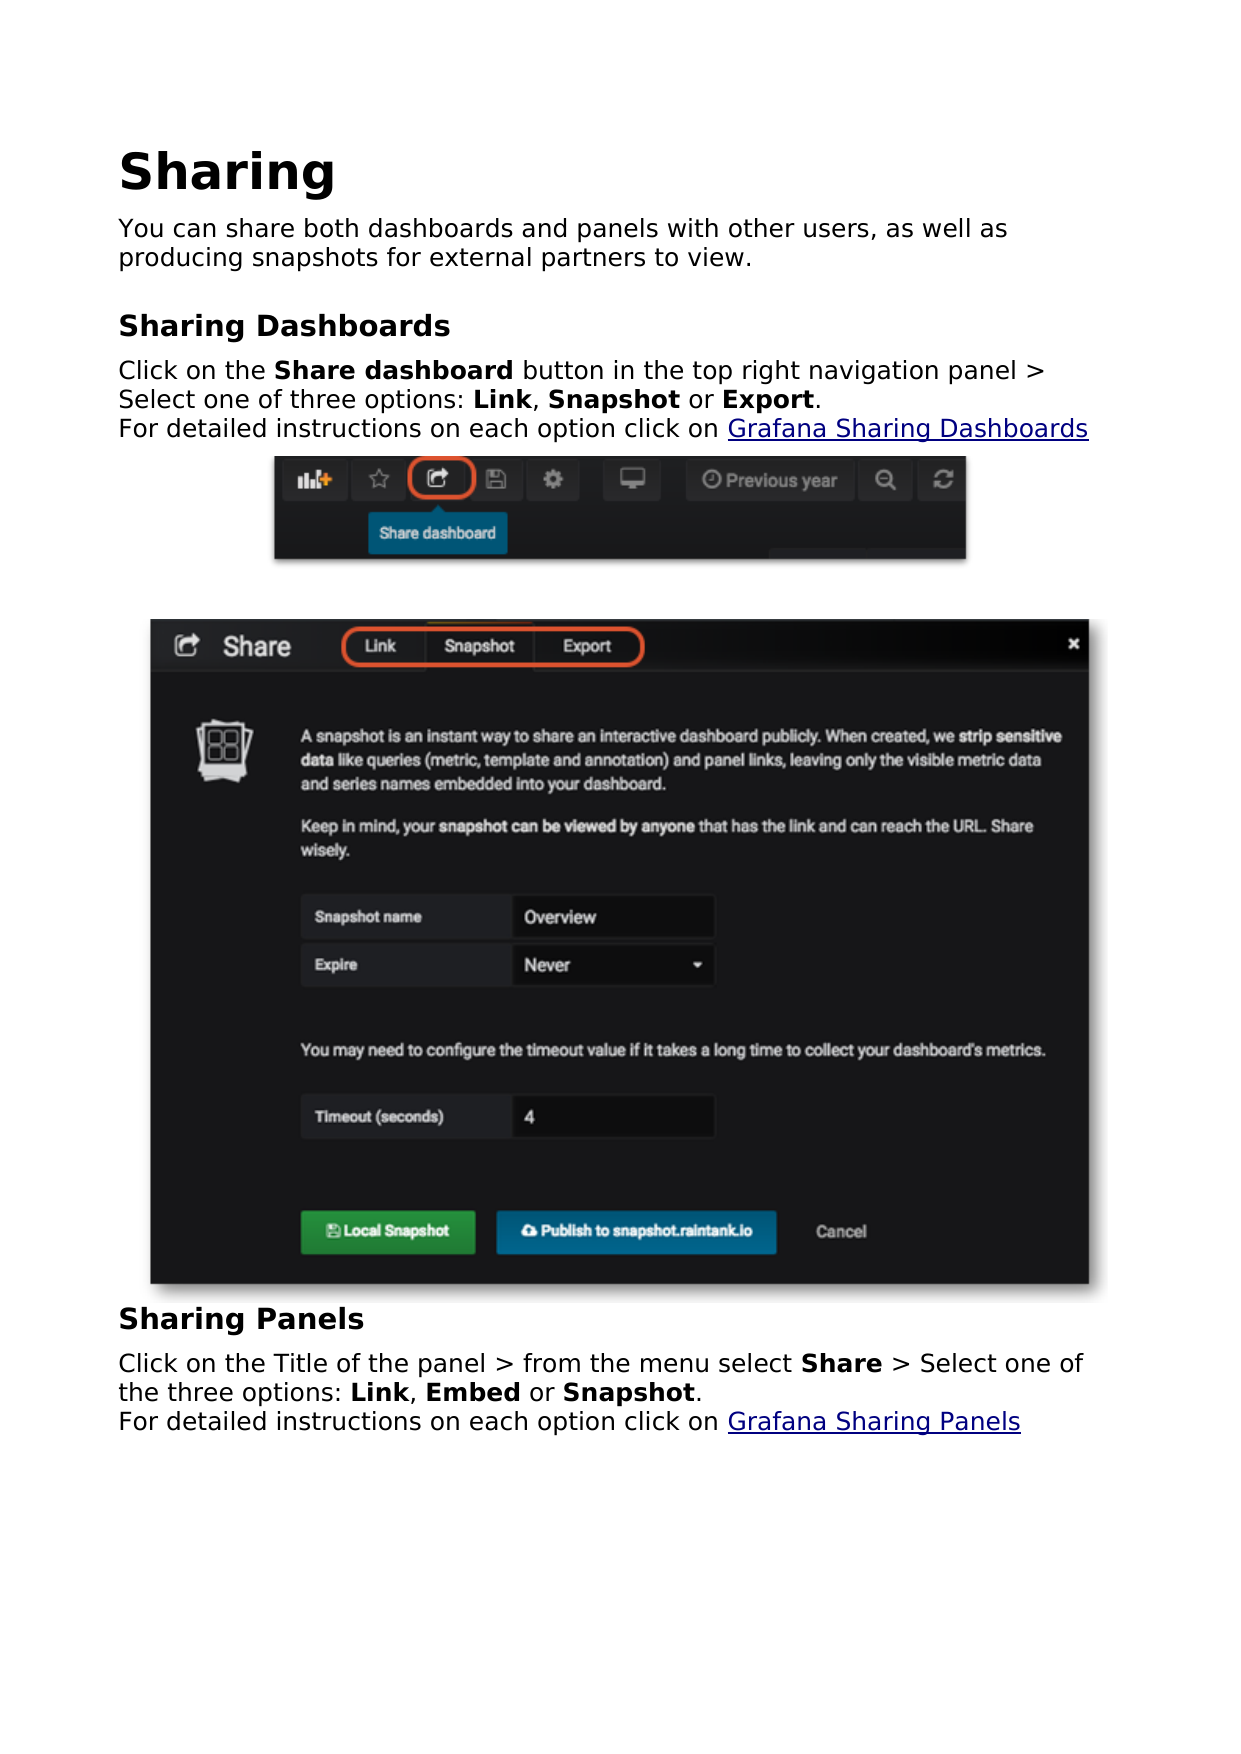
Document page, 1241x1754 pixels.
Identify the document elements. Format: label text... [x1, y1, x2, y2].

text Click on the Share dashboard button in the top right navigation panel > Select one of three options: Link, Snapshot or Export. For detailed instructions on each option click on Grafana Sharing Dashboards [118, 356, 1122, 444]
text Click on the Title of the panel > from the menu select Share > Select one of the three options: Link, Embed or Snapshot. For detailed instructions on each option click on Grafana Sharing Panels [118, 1349, 1122, 1436]
subtitle Sharing Panels [118, 1244, 1122, 1336]
picture [132, 619, 1108, 1303]
text You can share both dashboards and panels with other users, as well as producing snapshots for external partners to view. [118, 214, 1122, 272]
subtitle Sharing Dashboards [118, 310, 1122, 344]
picture [256, 456, 985, 578]
subtitle Sharing [118, 143, 1122, 201]
